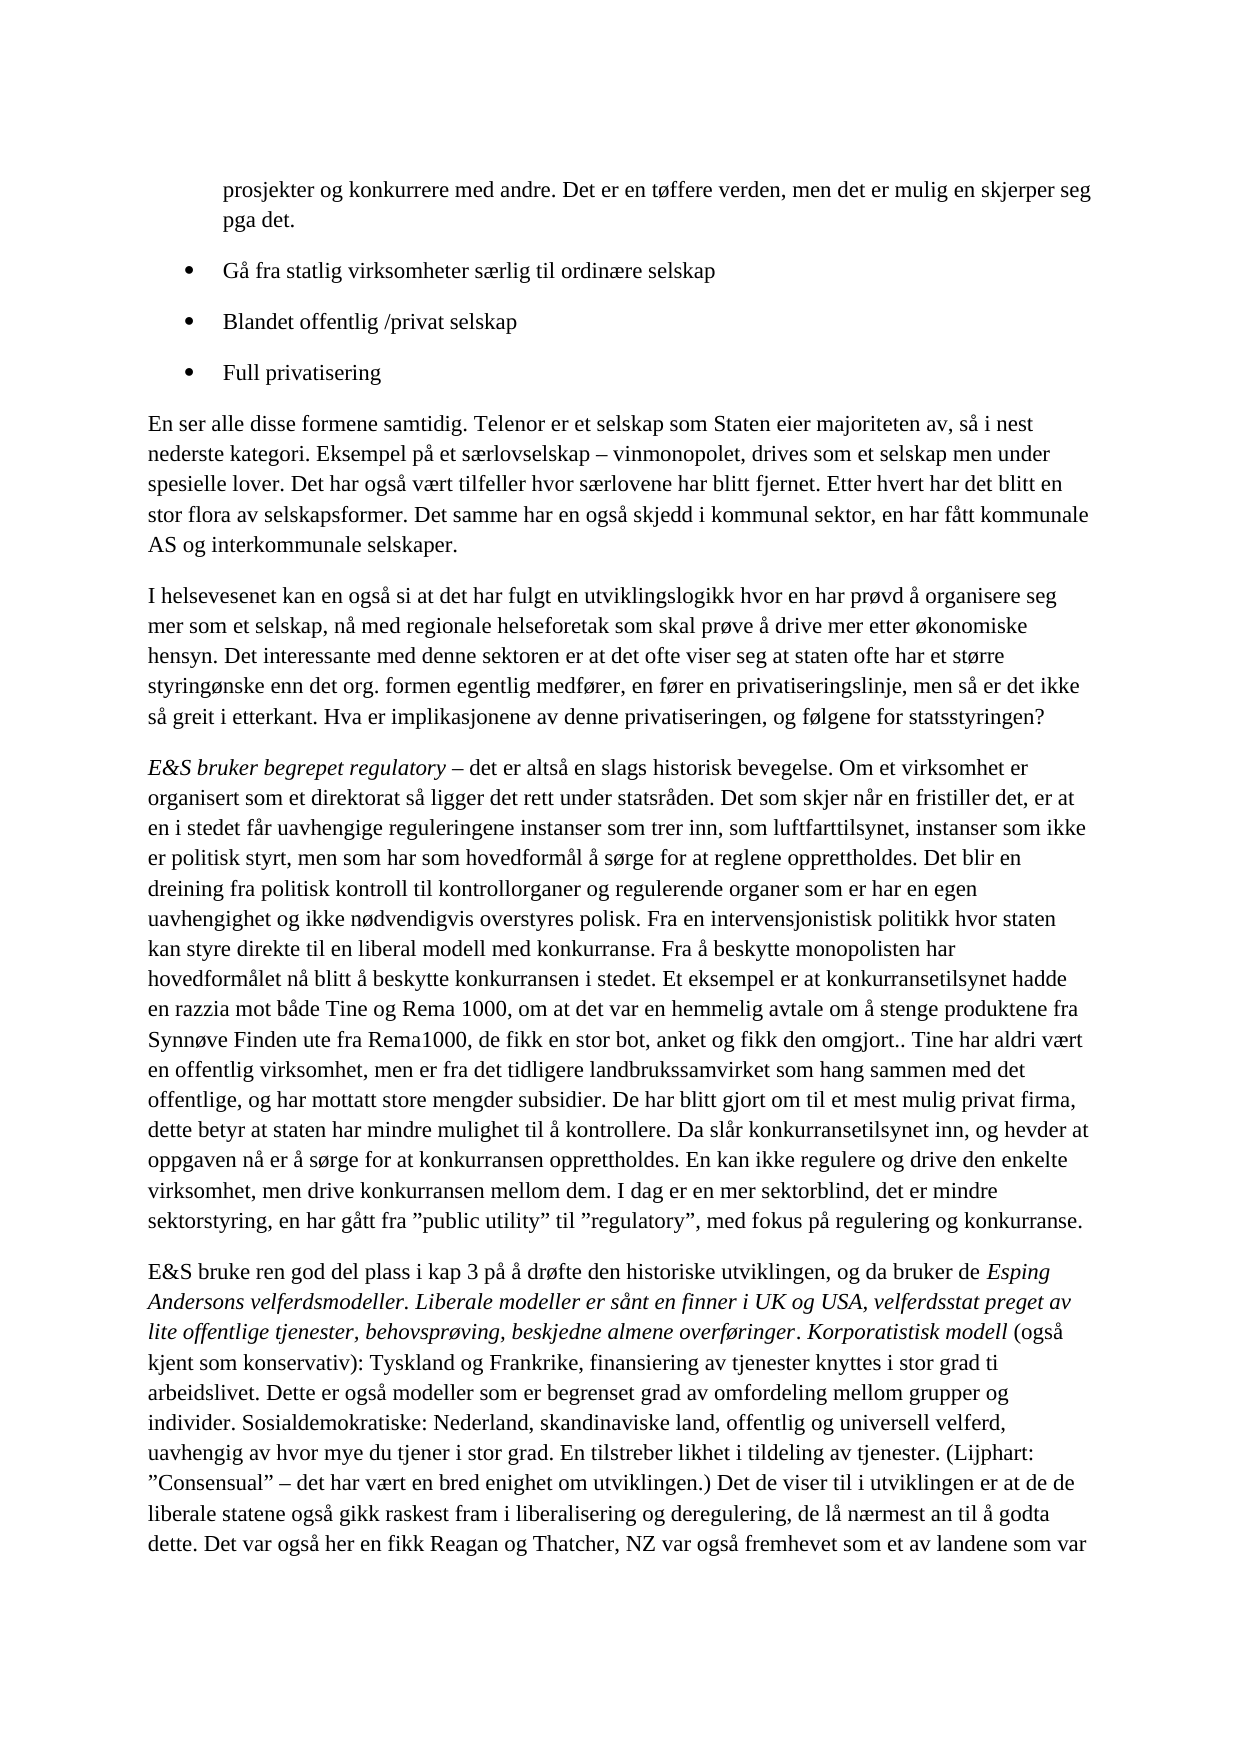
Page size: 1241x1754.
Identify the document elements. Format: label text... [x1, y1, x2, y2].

list prosjekter og konkurrere med andre. Det er en tøffere verden, men det er mulig en skjerper seg pga det. [185, 176, 1093, 232]
text E&S bruker begrepet regulatory – det er altså en slags historisk bevegelse. Om et virksomhet er organisert som et direktorat så ligger det rett under statsråden. Det som skjer når en fristiller det, er at en i stedet får uavhengige reguleringene instanser som trer inn, som luftfarttilsynet, instanser som ikke er politisk styrt, men som har som hovedformål å sørge for at reglene opprettholdes. Det blir en dreining fra politisk kontroll til kontrollorganer og regulerende organer som er har en egen uavhengighet og ikke nødvendigvis overstyres polisk. Fra en intervensjonistisk politikk hvor staten kan styre direkte til en liberal modell med konkurranse. Fra å beskytte monopolisten har hovedformålet nå blitt å beskytte konkurransen i stedet. Et eksempel er at konkurransetilsynet hadde en razzia mot både Tine og Rema 1000, om at det var en hemmelig avtale om å stenge produktene fra Synnøve Finden ute fra Rema1000, de fikk en stor bot, anket og fikk den omgjort.. Tine har aldri vært en offentlig virksomhet, men er fra det tidligere landbrukssamvirket som hang sammen med det offentlige, og har mottatt store mengder subsidier. De har blitt gjort om til et mest mulig privat firma, dette betyr at staten har mindre mulighet til å kontrollere. Da slår konkurransetilsynet inn, og hevder at oppgaven nå er å sørge for at konkurransen opprettholdes. En kan ikke regulere og drive den enkelte virksomhet, men drive konkurransen mellom dem. I dag er en mer sektorblind, det er mindre sektorstyring, en har gått fra ”public utility” til ”regulatory”, med fokus på regulering og konkurranse. [148, 754, 1093, 1233]
list Gå fra statlig virksomheter særlig til ordinære selskap [185, 257, 1093, 283]
list Blandet offentlig /privat selskap [185, 308, 1093, 334]
text En ser alle disse formene samtidig. Telenor er et selskap som Staten eier majoriteten av, så i nest nederste kategori. Eksempel på et særlovselskap – vinmonopolet, drives som et selskap men under spesielle lover. Det har også vært tilfeller hvor særlovene har blitt fjernet. Etter hvert har det blitt en stor flora av selskapsformer. Det samme har en også skjedd i kommunal sektor, en har fått kommunale AS og interkommunale selskaper. [148, 410, 1093, 557]
list Full privatisering [185, 359, 1093, 385]
text I helsevesenet kan en også si at det har fulgt en utviklingslogikk hvor en har prøvd å organisere seg mer som et selskap, nå med regionale helseforetak som skal prøve å drive mer etter økonomiske hensyn. Det interessante med denne sektoren er at det ofte viser seg at staten ofte har et større styringønske enn det org. formen egentlig medfører, en fører en privatiseringslinje, men så er det ikke så greit i etterkant. Hva er implikasjonene av denne privatiseringen, og følgene for statsstyringen? [148, 582, 1093, 729]
text E&S bruke ren god del plass i kap 3 på å drøfte den historiske utviklingen, og da bruker de Esping Andersons velferdsmodeller. Liberale modeller er sånt en finner i UK og USA, velferdsstat preget av lite offentlige tjenester, behovsprøving, beskjedne almene overføringer. Korporatistisk modell (også kjent som konservativ): Tyskland og Frankrike, finansiering av tjenester knyttes i stor grad ti arbeidslivet. Dette er også modeller som er begrenset grad av omfordeling mellom grupper og individer. Sosialdemokratiske: Nederland, skandinaviske land, offentlig og universell velferd, uavhengig av hvor mye du tjener i stor grad. En tilstreber likhet i tildeling av tjenester. (Lijphart: ”Consensual” – det har vært en bred enighet om utviklingen.) Det de viser til i utviklingen er at de de liberale statene også gikk raskest fram i liberalisering og deregulering, de lå nærmest an til å godta dette. Det var også her en fikk Reagan og Thatcher, NZ var også fremhevet som et av landene som var [148, 1258, 1093, 1556]
